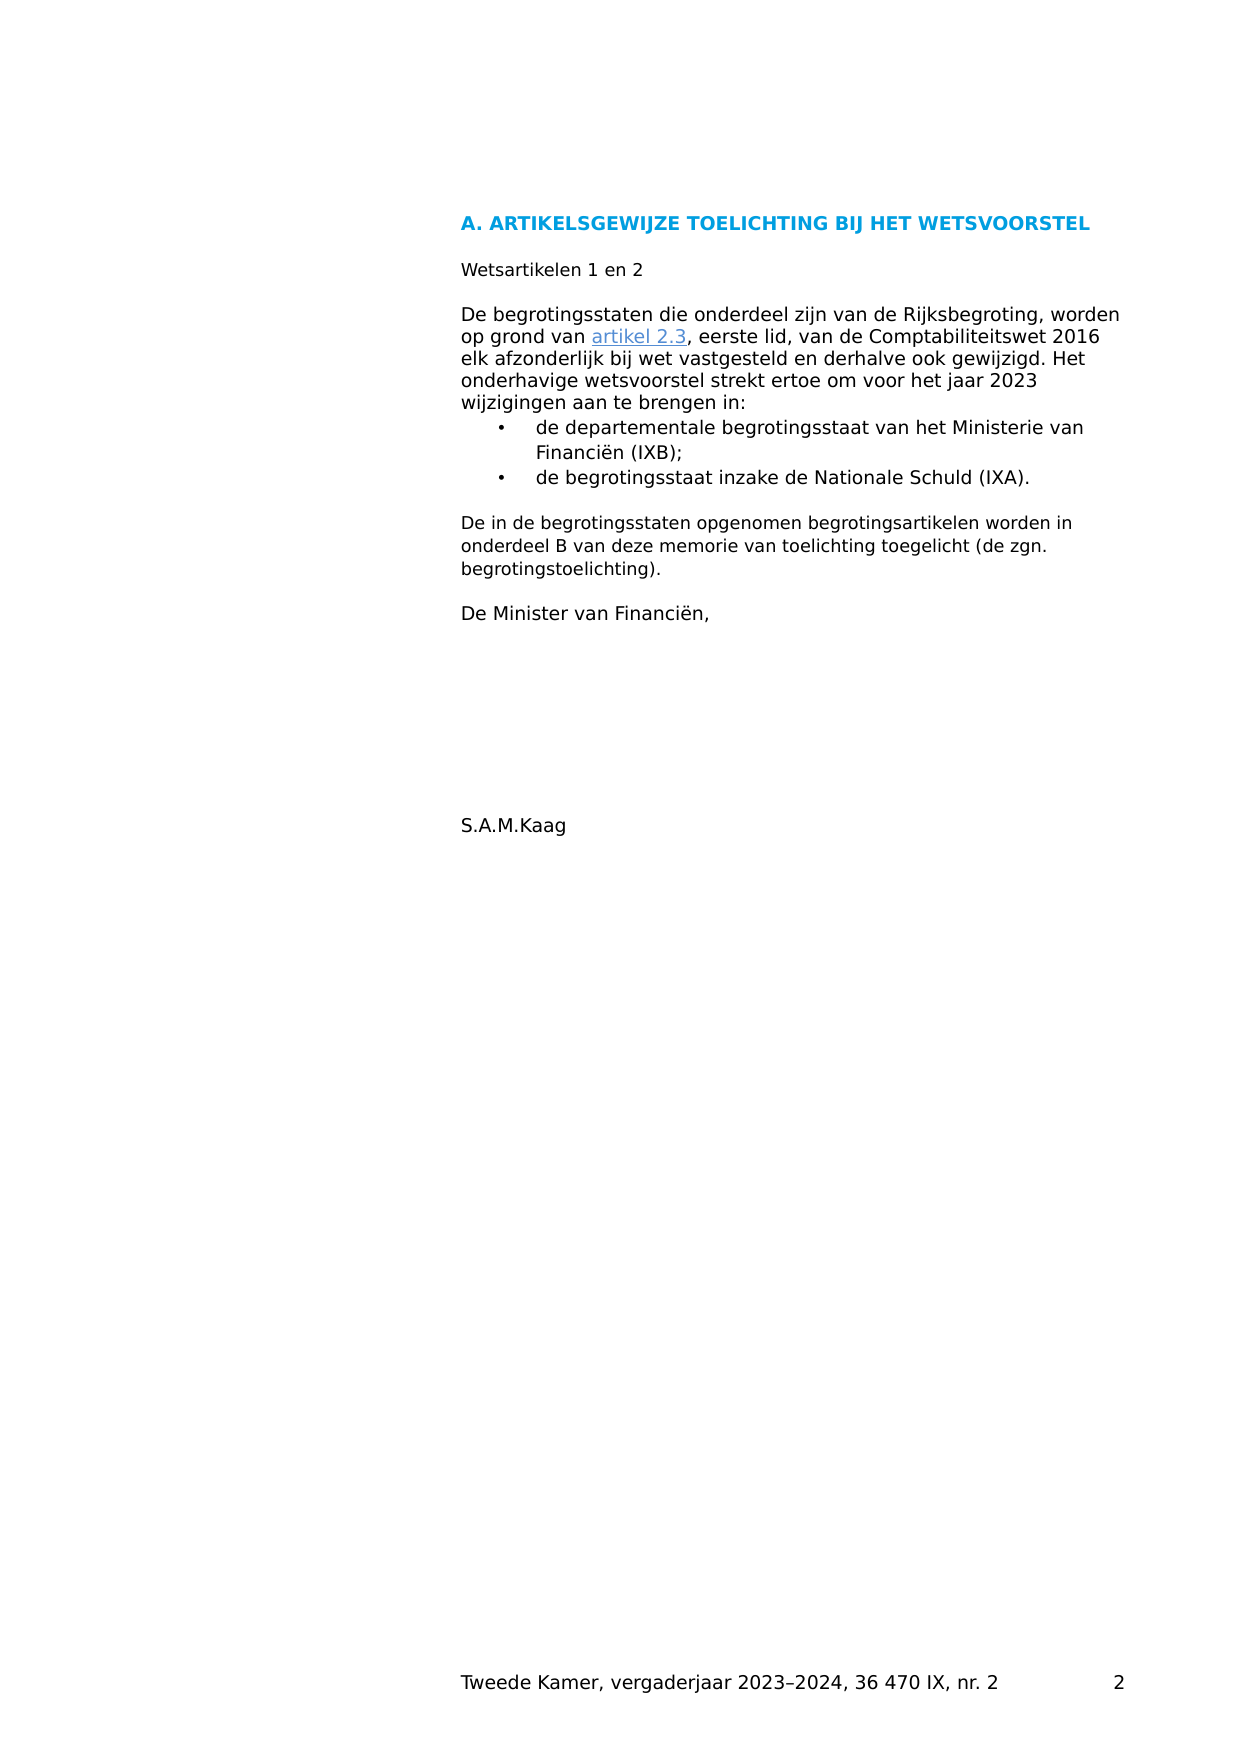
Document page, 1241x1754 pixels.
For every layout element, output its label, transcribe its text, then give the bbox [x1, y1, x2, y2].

text De in de begrotingsstaten opgenomen begrotingsartikelen worden in onderdeel B van deze memorie van toelichting toegelicht (de zgn. begrotingstoelichting). [461, 511, 1125, 580]
text Wetsartikelen 1 en 2 [461, 258, 1125, 281]
list de departementale begrotingsstaat van het Ministerie van Financiën (IXB); [498, 414, 1125, 464]
title A. ARTIKELSGEWIJZE TOELICHTING BIJ HET WETSVOORSTEL [461, 213, 1125, 235]
text De Minister van Financiën, [461, 603, 1125, 625]
list de begrotingsstaat inzake de Nationale Schuld (IXA). [498, 464, 1125, 489]
text S.A.M.Kaag [461, 815, 1125, 837]
text De begrotingsstaten die onderdeel zijn van de Rijksbegroting, worden op grond van artikel 2.3, eerste lid, van de Comptabiliteitswet 2016 elk afzonderlijk bij wet vastgesteld en derhalve ook gewijzigd. Het onderhavige wetsvoorstel strekt ertoe om voor het jaar 2023 wijzigingen aan te brengen in: [461, 304, 1125, 414]
